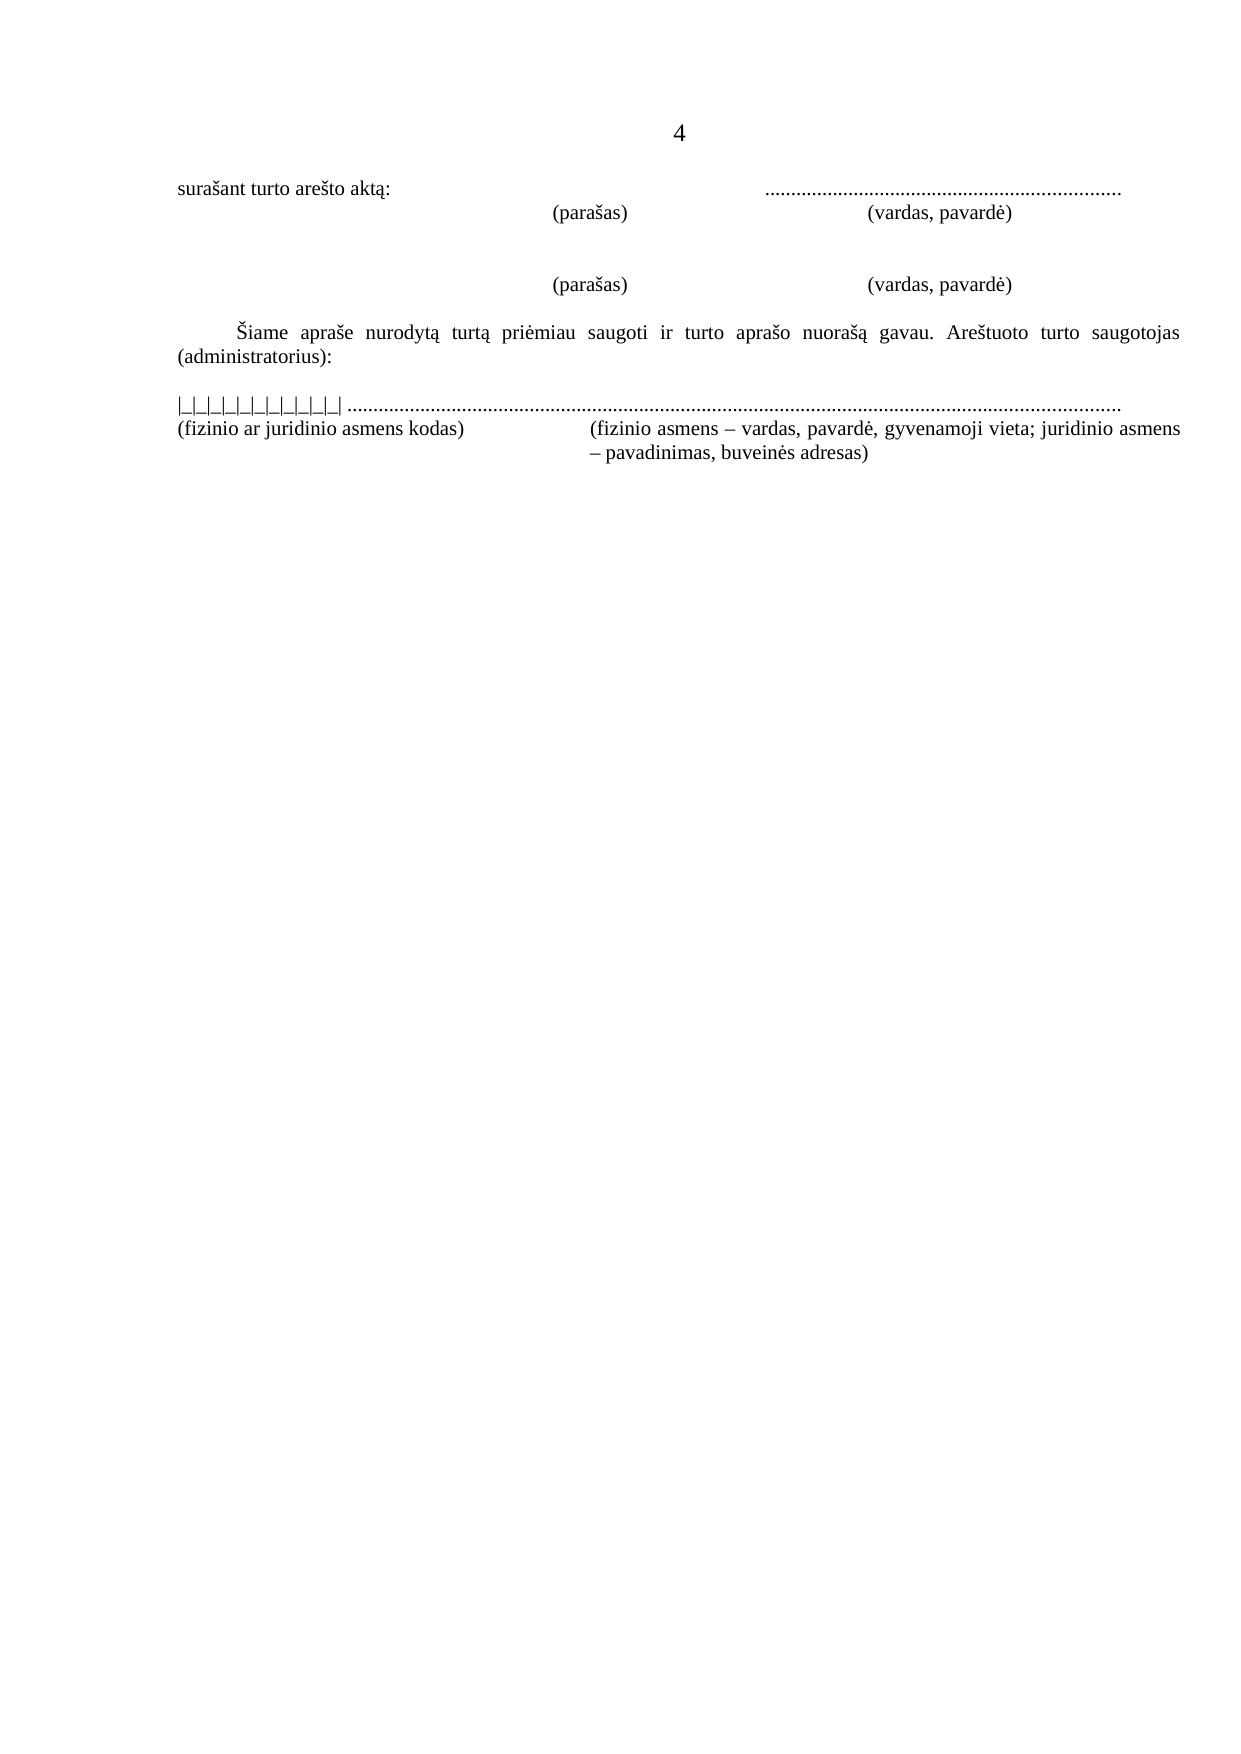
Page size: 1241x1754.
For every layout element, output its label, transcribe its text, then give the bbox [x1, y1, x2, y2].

text Šiame apraše nurodytą turtą priėmiau saugoti ir turto aprašo nuorašą gavau. Areštuoto turto saugotojas (administratorius): [177, 320, 1181, 368]
text surašant turto arešto aktą: [177, 176, 1181, 200]
text (fizinio ar juridinio asmens kodas) (fizinio asmens – vardas, pavardė, gyvenamoji vieta; juridinio asmens – pavadinimas, buveinės adresas) [177, 416, 1181, 464]
text (parašas) (vardas, pavardė) [552, 200, 1181, 224]
text |_|_|_|_|_|_|_|_|_|_|_| [177, 392, 1181, 416]
text (parašas) (vardas, pavardė) [552, 272, 1181, 296]
